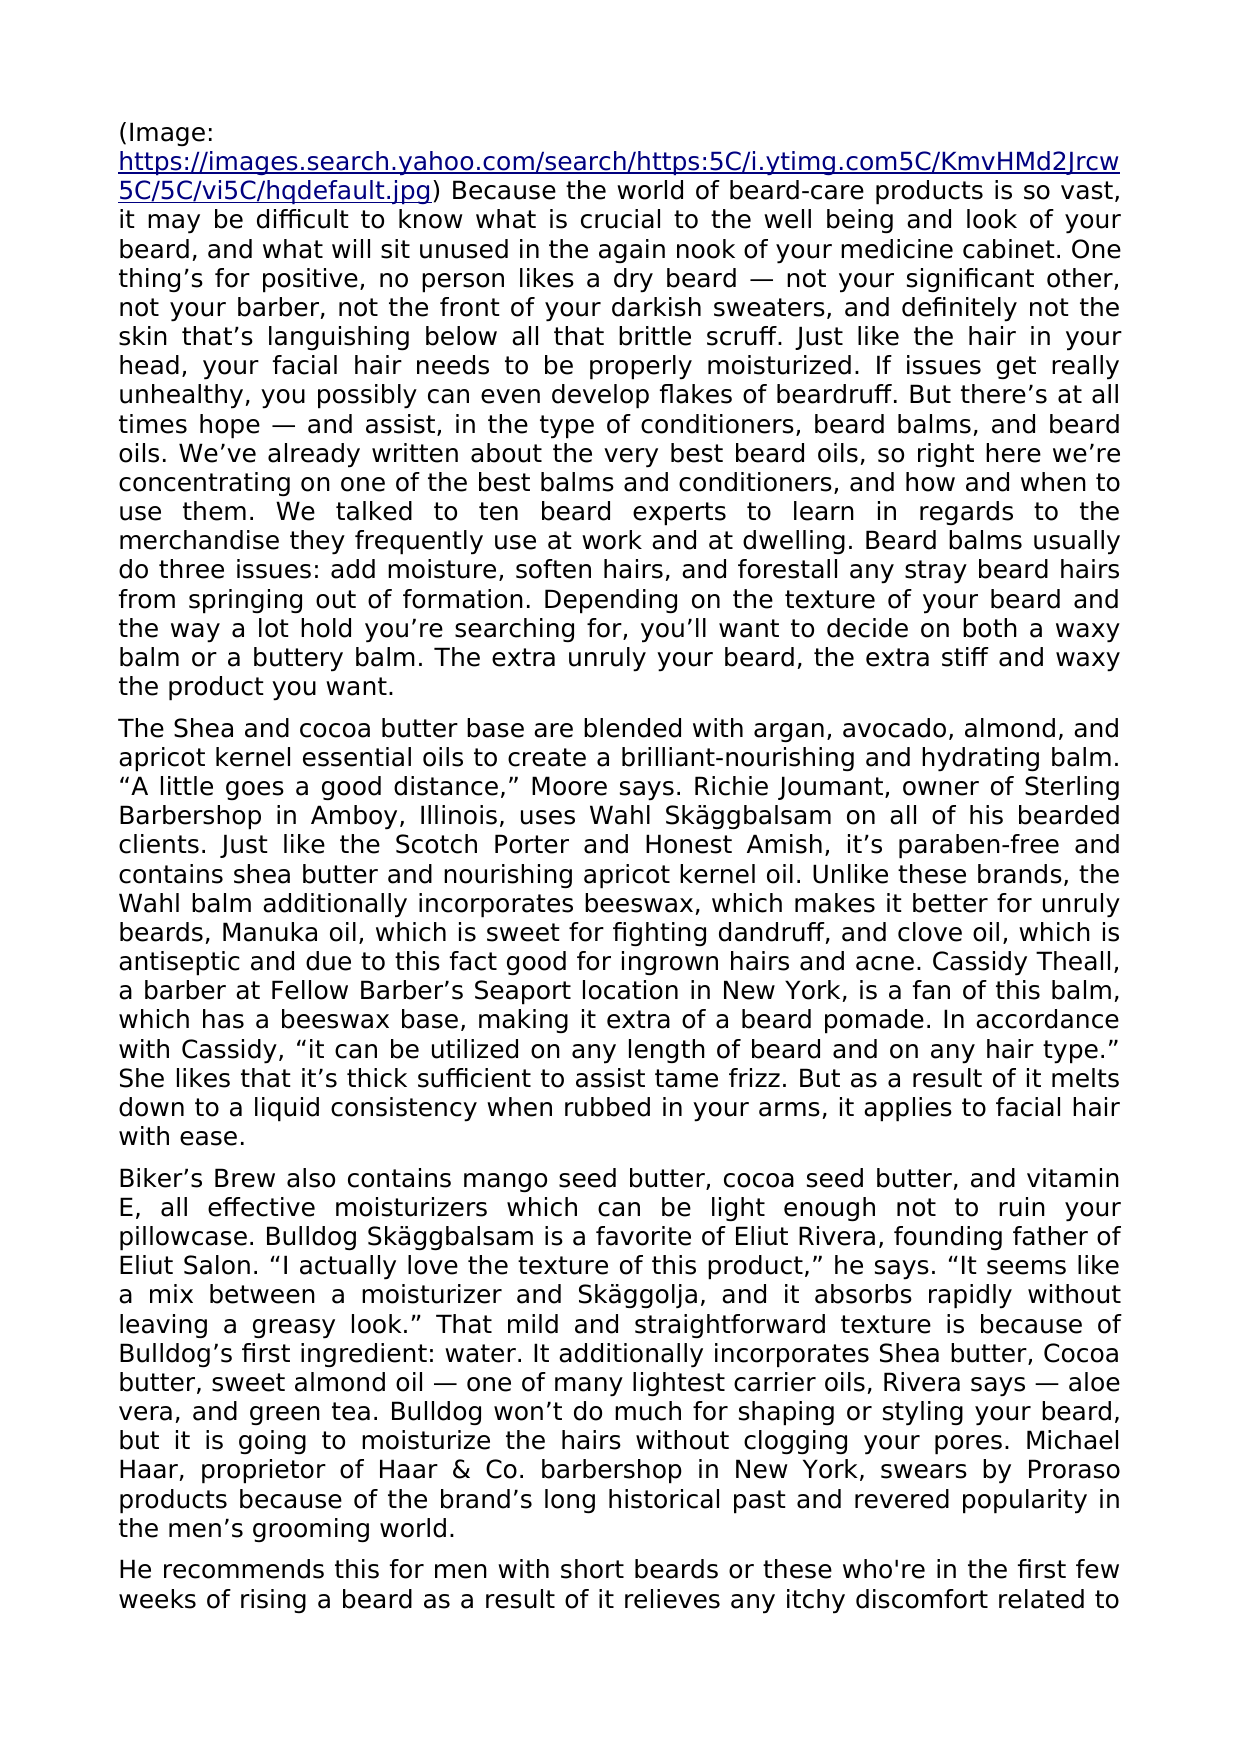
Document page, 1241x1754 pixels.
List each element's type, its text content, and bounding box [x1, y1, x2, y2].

text Biker’s Brew also contains mango seed butter, cocoa seed butter, and vitamin E, all effective moisturizers which can be light enough not to ruin your pillowcase. Bulldog Skäggbalsam is a favorite of Eliut Rivera, founding father of Eliut Salon. “I actually love the texture of this product,” he says. “It seems like a mix between a moisturizer and Skäggolja, and it absorbs rapidly without leaving a greasy look.” That mild and straightforward texture is because of Bulldog’s first ingredient: water. It additionally incorporates Shea butter, Cocoa butter, sweet almond oil — one of many lightest carrier oils, Rivera says — aloe vera, and green tea. Bulldog won’t do much for shaping or styling your beard, but it is going to moisturize the hairs without clogging your pores. Michael Haar, proprietor of Haar & Co. barbershop in New York, swears by Proraso products because of the brand’s long historical past and revered popularity in the men’s grooming world. [118, 1164, 1122, 1543]
text (Image: https://images.search.yahoo.com/search/https:5C/i.ytimg.com5C/KmvHMd2Jrcw5C/5C/vi5C/hqdefault.jpg) Because the world of beard-care products is so vast, it may be difficult to know what is crucial to the well being and look of your beard, and what will sit unused in the again nook of your medicine cabinet. One thing’s for positive, no person likes a dry beard — not your significant other, not your barber, not the front of your darkish sweaters, and definitely not the skin that’s languishing below all that brittle scruff. Just like the hair in your head, your facial hair needs to be properly moisturized. If issues get really unhealthy, you possibly can even develop flakes of beardruff. But there’s at all times hope — and assist, in the type of conditioners, beard balms, and beard oils. We’ve already written about the very best beard oils, so right here we’re concentrating on one of the best balms and conditioners, and how and when to use them. We talked to ten beard experts to learn in regards to the merchandise they frequently use at work and at dwelling. Beard balms usually do three issues: add moisture, soften hairs, and forestall any stray beard hairs from springing out of formation. Depending on the texture of your beard and the way a lot hold you’re searching for, you’ll want to decide on both a waxy balm or a buttery balm. The extra unruly your beard, the extra stiff and waxy the product you want. [118, 118, 1122, 701]
text He recommends this for men with short beards or these who're in the first few weeks of rising a beard as a result of it relieves any itchy discomfort related to [118, 1556, 1122, 1614]
text The Shea and cocoa butter base are blended with argan, avocado, almond, and apricot kernel essential oils to create a brilliant-nourishing and hydrating balm. “A little goes a good distance,” Moore says. Richie Joumant, owner of Sterling Barbershop in Amboy, Illinois, uses Wahl Skäggbalsam on all of his bearded clients. Just like the Scotch Porter and Honest Amish, it’s paraben-free and contains shea butter and nourishing apricot kernel oil. Unlike these brands, the Wahl balm additionally incorporates beeswax, which makes it better for unruly beards, Manuka oil, which is sweet for fighting dandruff, and clove oil, which is antiseptic and due to this fact good for ingrown hairs and acne. Cassidy Theall, a barber at Fellow Barber’s Seaport location in New York, is a fan of this balm, which has a beeswax base, making it extra of a beard pomade. In accordance with Cassidy, “it can be utilized on any length of beard and on any hair type.” She likes that it’s thick sufficient to assist tame frizz. But as a result of it melts down to a liquid consistency when rubbed in your arms, it applies to facial hair with ease. [118, 714, 1122, 1151]
